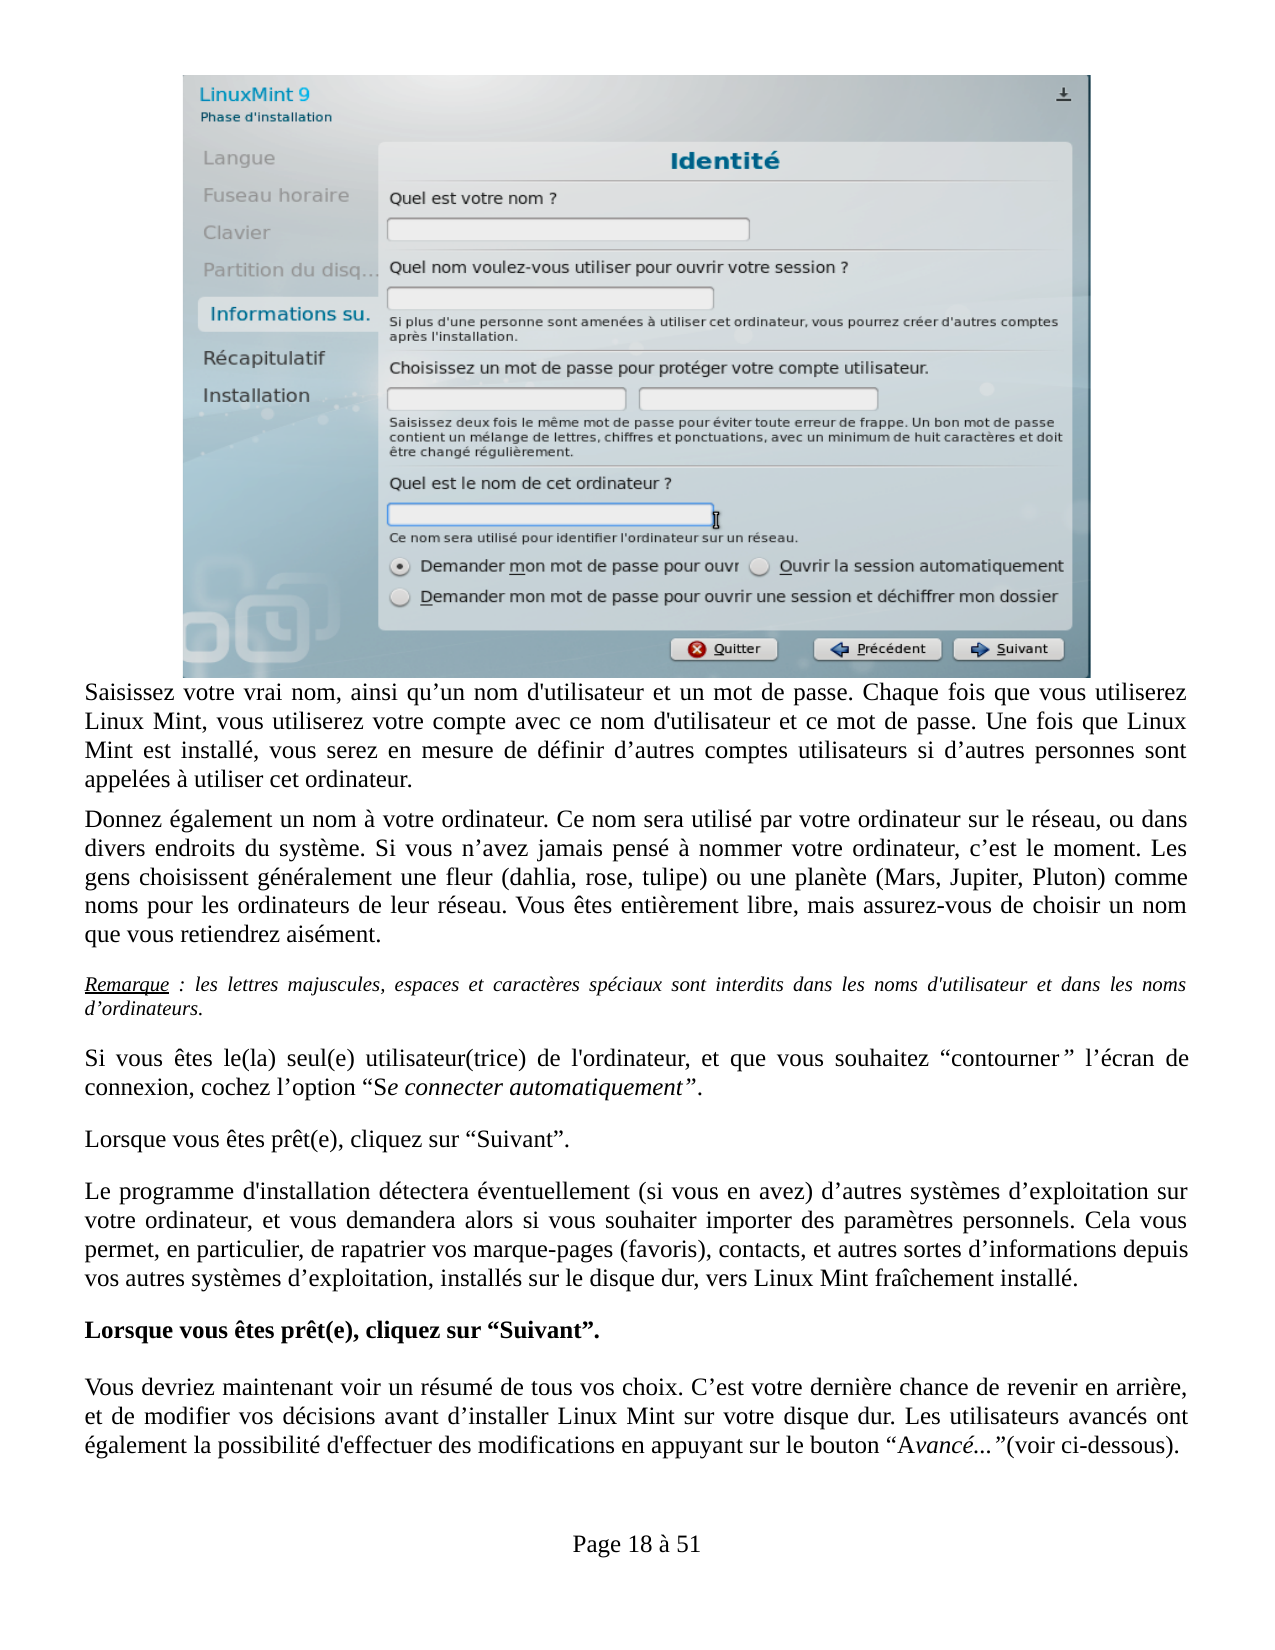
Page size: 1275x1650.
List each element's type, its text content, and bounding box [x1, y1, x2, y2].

text Lorsque vous êtes prêt(e), cliquez sur “Suivant”. [84, 1124, 1189, 1153]
text Vous devriez maintenant voir un résumé de tous vos choix. C’est votre dernière chance de revenir en arrière, et de modifier vos décisions avant d’installer Linux Mint sur votre disque dur. Les utilisateurs avancés ont également la possibilité d'effectuer des modifications en appuyant sur le bouton “Avancé...”(voir ci-dessous). [84, 1372, 1189, 1459]
text Lorsque vous êtes prêt(e), cliquez sur “Suivant”. [84, 1315, 1189, 1344]
text Remarque : les lettres majuscules, espaces et caractères spéciaux sont interdits dans les noms d'utilisateur et dans les noms d’ordinateurs. [84, 971, 1189, 1019]
picture [182, 75, 1091, 678]
text Donnez également un nom à votre ordinateur. Ce nom sera utilisé par votre ordinateur sur le réseau, ou dans divers endroits du système. Si vous n’avez jamais pensé à nommer votre ordinateur, c’est le moment. Les gens choisissent généralement une fleur (dahlia, rose, tulipe) ou une planète (Mars, Jupiter, Pluton) comme noms pour les ordinateurs de leur réseau. Vous êtes entièrement libre, mais assurez-vous de choisir un nom que vous retiendrez aisément. [84, 804, 1189, 948]
text Le programme d'installation détectera éventuellement (si vous en avez) d’autres systèmes d’exploitation sur votre ordinateur, et vous demandera alors si vous souhaiter importer des paramètres personnels. Cela vous permet, en particulier, de rapatrier vos marque-pages (favoris), contacts, et autres sortes d’informations depuis vos autres systèmes d’exploitation, installés sur le disque dur, vers Linux Mint fraîchement installé. [84, 1176, 1189, 1291]
text Si vous êtes le(la) seul(e) utilisateur(trice) de l'ordinateur, et que vous souhaitez “contourner” l’écran de connexion, cochez l’option “Se connecter automatiquement”. [84, 1043, 1189, 1101]
text Saisissez votre vrai nom, ainsi qu’un nom d'utilisateur et un mot de passe. Chaque fois que vous utiliserez Linux Mint, vous utiliserez votre compte avec ce nom d'utilisateur et ce mot de passe. Une fois que Linux Mint est installé, vous serez en mesure de définir d’autres comptes utilisateurs si d’autres personnes sont appelées à utiliser cet ordinateur. [84, 75, 1189, 792]
